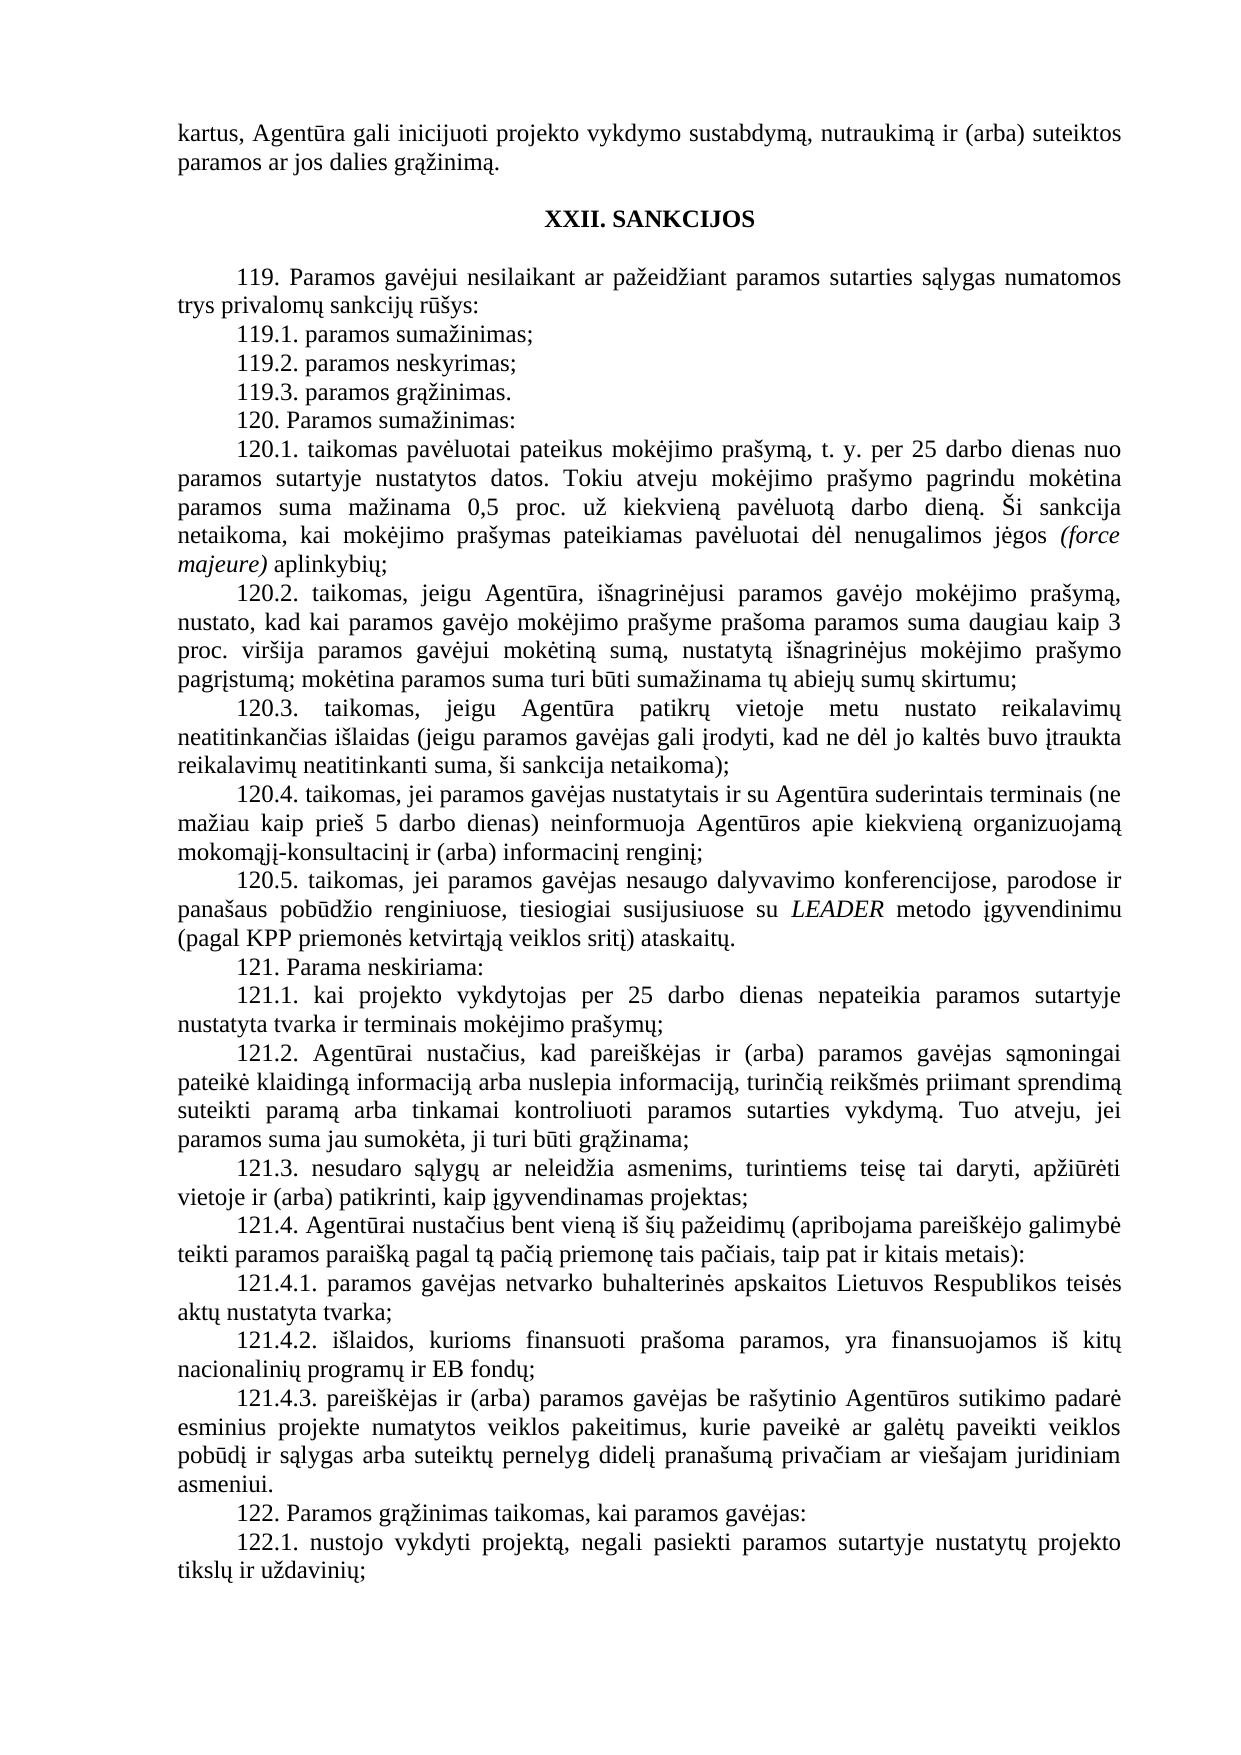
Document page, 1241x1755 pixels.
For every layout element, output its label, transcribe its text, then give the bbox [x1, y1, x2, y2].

text 121.4. Agentūrai nustačius bent vieną iš šių pažeidimų (apribojama pareiškėjo galimybė teikti paramos paraišką pagal tą pačią priemonę tais pačiais, taip pat ir kitais metais): [177, 1211, 1122, 1268]
text 122.1. nustojo vykdyti projektą, negali pasiekti paramos sutartyje nustatytų projekto tikslų ir uždavinių; [177, 1527, 1122, 1584]
text 119.3. paramos grąžinimas. [177, 377, 1122, 406]
text 122. Paramos grąžinimas taikomas, kai paramos gavėjas: [177, 1498, 1122, 1527]
text 120.3. taikomas, jeigu Agentūra patikrų vietoje metu nustato reikalavimų neatitinkančias išlaidas (jeigu paramos gavėjas gali įrodyti, kad ne dėl jo kaltės buvo įtraukta reikalavimų neatitinkanti suma, ši sankcija netaikoma); [177, 693, 1122, 779]
text 121.4.1. paramos gavėjas netvarko buhalterinės apskaitos Lietuvos Respublikos teisės aktų nustatyta tvarka; [177, 1268, 1122, 1326]
text 119.1. paramos sumažinimas; [177, 319, 1122, 348]
text 120.5. taikomas, jei paramos gavėjas nesaugo dalyvavimo konferencijose, parodose ir panašaus pobūdžio renginiuose, tiesiogiai susijusiuose su LEADER metodo įgyvendinimu (pagal KPP priemonės ketvirtąją veiklos sritį) ataskaitų. [177, 866, 1122, 952]
text 121.2. Agentūrai nustačius, kad pareiškėjas ir (arba) paramos gavėjas sąmoningai pateikė klaidingą informaciją arba nuslepia informaciją, turinčią reikšmės priimant sprendimą suteikti paramą arba tinkamai kontroliuoti paramos sutarties vykdymą. Tuo atveju, jei paramos suma jau sumokėta, ji turi būti grąžinama; [177, 1038, 1122, 1153]
text 121. Parama neskiriama: [177, 952, 1122, 981]
text 120.1. taikomas pavėluotai pateikus mokėjimo prašymą, t. y. per 25 darbo dienas nuo paramos sutartyje nustatytos datos. Tokiu atveju mokėjimo prašymo pagrindu mokėtina paramos suma mažinama 0,5 proc. už kiekvieną pavėluotą darbo dieną. Ši sankcija netaikoma, kai mokėjimo prašymas pateikiamas pavėluotai dėl nenugalimos jėgos (force majeure) aplinkybių; [177, 434, 1122, 578]
text 120.2. taikomas, jeigu Agentūra, išnagrinėjusi paramos gavėjo mokėjimo prašymą, nustato, kad kai paramos gavėjo mokėjimo prašyme prašoma paramos suma daugiau kaip 3 proc. viršija paramos gavėjui mokėtiną sumą, nustatytą išnagrinėjus mokėjimo prašymo pagrįstumą; mokėtina paramos suma turi būti sumažinama tų abiejų sumų skirtumu; [177, 578, 1122, 693]
text 119.2. paramos neskyrimas; [177, 348, 1122, 377]
text XXII. SANKCIJOS [177, 204, 1122, 233]
text kartus, Agentūra gali inicijuoti projekto vykdymo sustabdymą, nutraukimą ir (arba) suteiktos paramos ar jos dalies grąžinimą. [177, 118, 1122, 176]
text 121.1. kai projekto vykdytojas per 25 darbo dienas nepateikia paramos sutartyje nustatyta tvarka ir terminais mokėjimo prašymų; [177, 981, 1122, 1038]
text 121.4.2. išlaidos, kurioms finansuoti prašoma paramos, yra finansuojamos iš kitų nacionalinių programų ir EB fondų; [177, 1326, 1122, 1383]
text 120. Paramos sumažinimas: [177, 406, 1122, 434]
text 121.3. nesudaro sąlygų ar neleidžia asmenims, turintiems teisę tai daryti, apžiūrėti vietoje ir (arba) patikrinti, kaip įgyvendinamas projektas; [177, 1153, 1122, 1211]
text 121.4.3. pareiškėjas ir (arba) paramos gavėjas be rašytinio Agentūros sutikimo padarė esminius projekte numatytos veiklos pakeitimus, kurie paveikė ar galėtų paveikti veiklos pobūdį ir sąlygas arba suteiktų pernelyg didelį pranašumą privačiam ar viešajam juridiniam asmeniui. [177, 1383, 1122, 1498]
text 119. Paramos gavėjui nesilaikant ar pažeidžiant paramos sutarties sąlygas numatomos trys privalomų sankcijų rūšys: [177, 262, 1122, 319]
text 120.4. taikomas, jei paramos gavėjas nustatytais ir su Agentūra suderintais terminais (ne mažiau kaip prieš 5 darbo dienas) neinformuoja Agentūros apie kiekvieną organizuojamą mokomąjį-konsultacinį ir (arba) informacinį renginį; [177, 779, 1122, 866]
